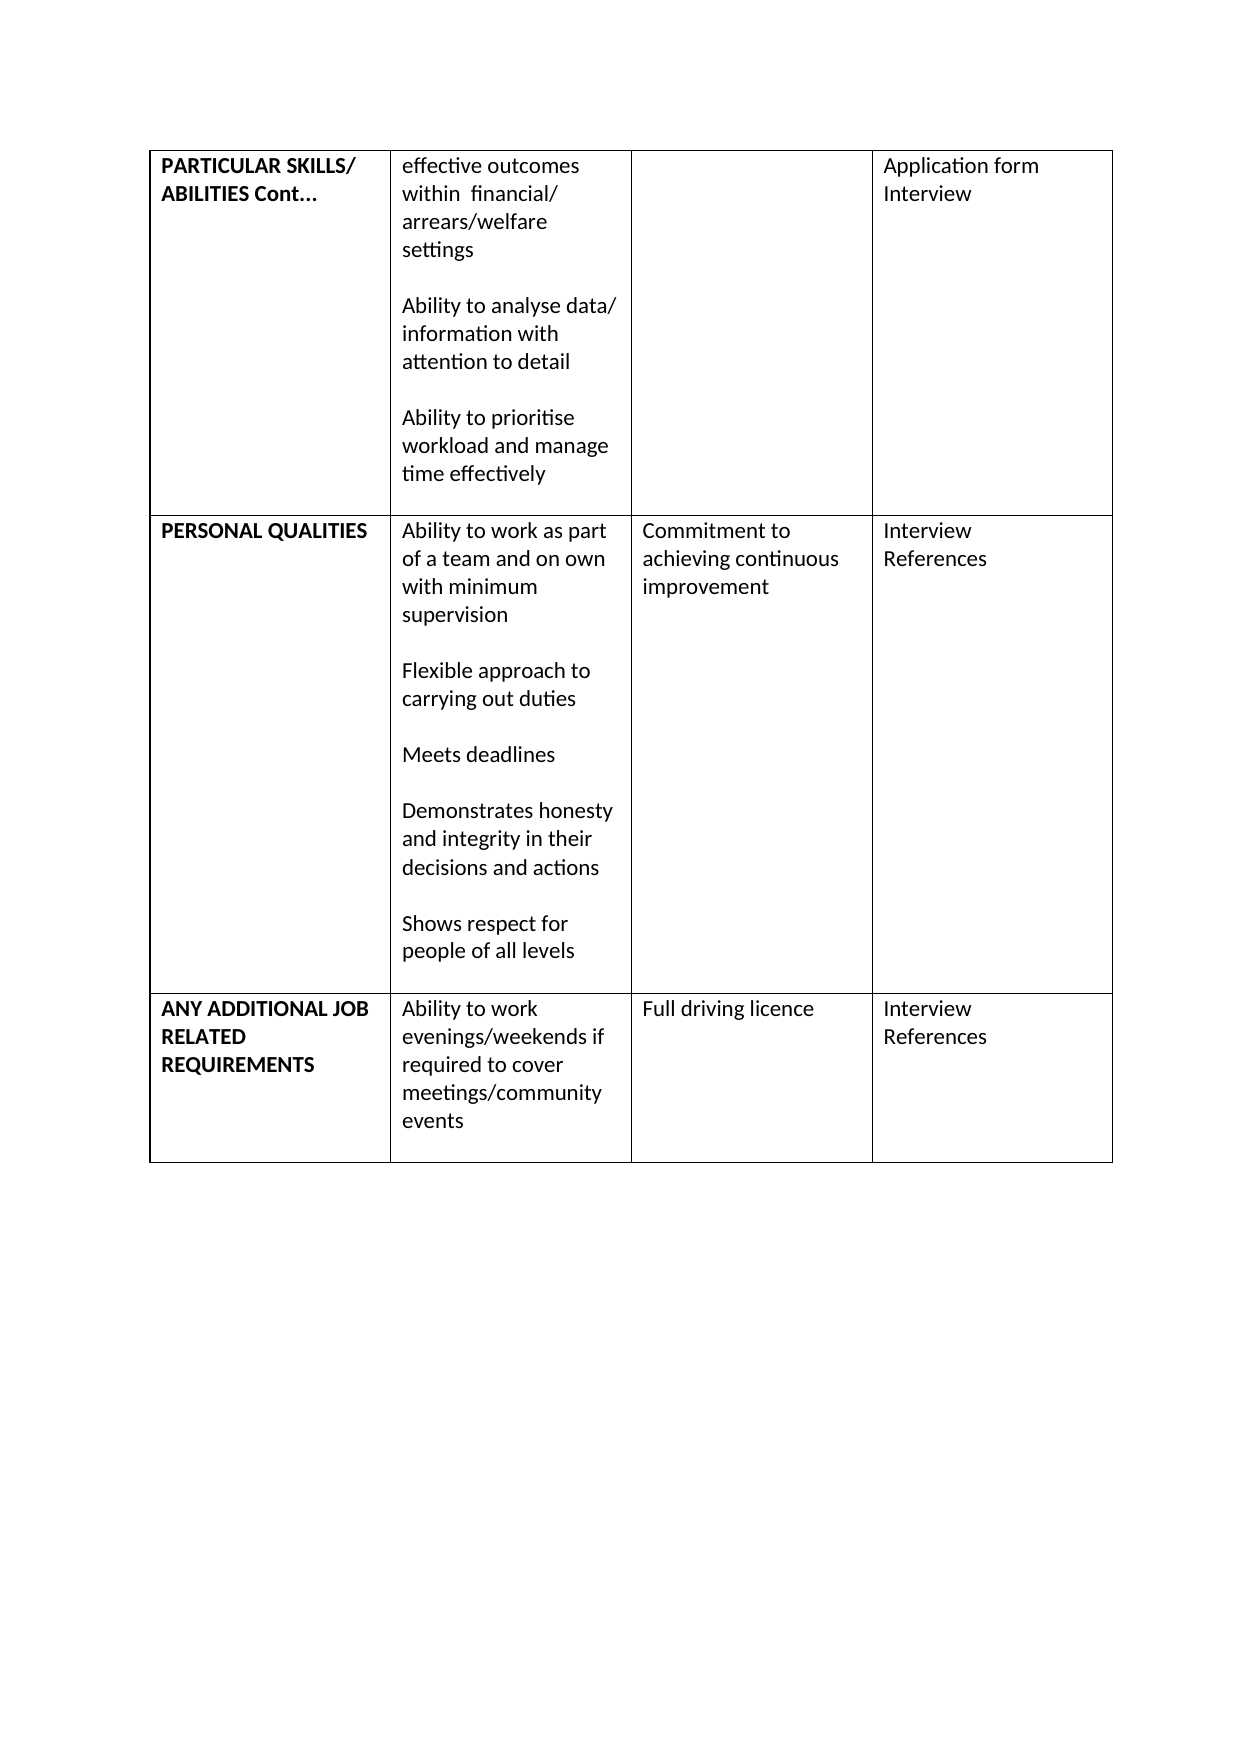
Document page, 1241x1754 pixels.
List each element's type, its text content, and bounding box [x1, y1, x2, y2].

table_cell effective outcomes within financial/ arrears/welfare settings Ability to analyse data/ information with attention to detail Ability to prioritise workload and manage time effectively [391, 151, 631, 515]
table_cell PARTICULAR SKILLS/ ABILITIES Cont... [151, 151, 390, 515]
table_cell Application form Interview [873, 151, 1112, 515]
table_cell Interview References [873, 994, 1112, 1162]
table_cell Interview References [873, 516, 1112, 993]
table_cell Ability to work as part of a team and on own with minimum supervision Flexible approach to carrying out duties Meets deadlines Demonstrates honesty and integrity in their decisions and actions Shows respect for people of all levels [391, 516, 631, 993]
table_cell Full driving licence [632, 994, 872, 1162]
table_cell PERSONAL QUALITIES [151, 516, 390, 993]
table_cell [632, 151, 872, 515]
table_cell ANY ADDITIONAL JOB RELATED REQUIREMENTS [151, 994, 390, 1162]
table_cell Ability to work evenings/weekends if required to cover meetings/community events [391, 994, 631, 1162]
table_cell Commitment to achieving continuous improvement [632, 516, 872, 993]
